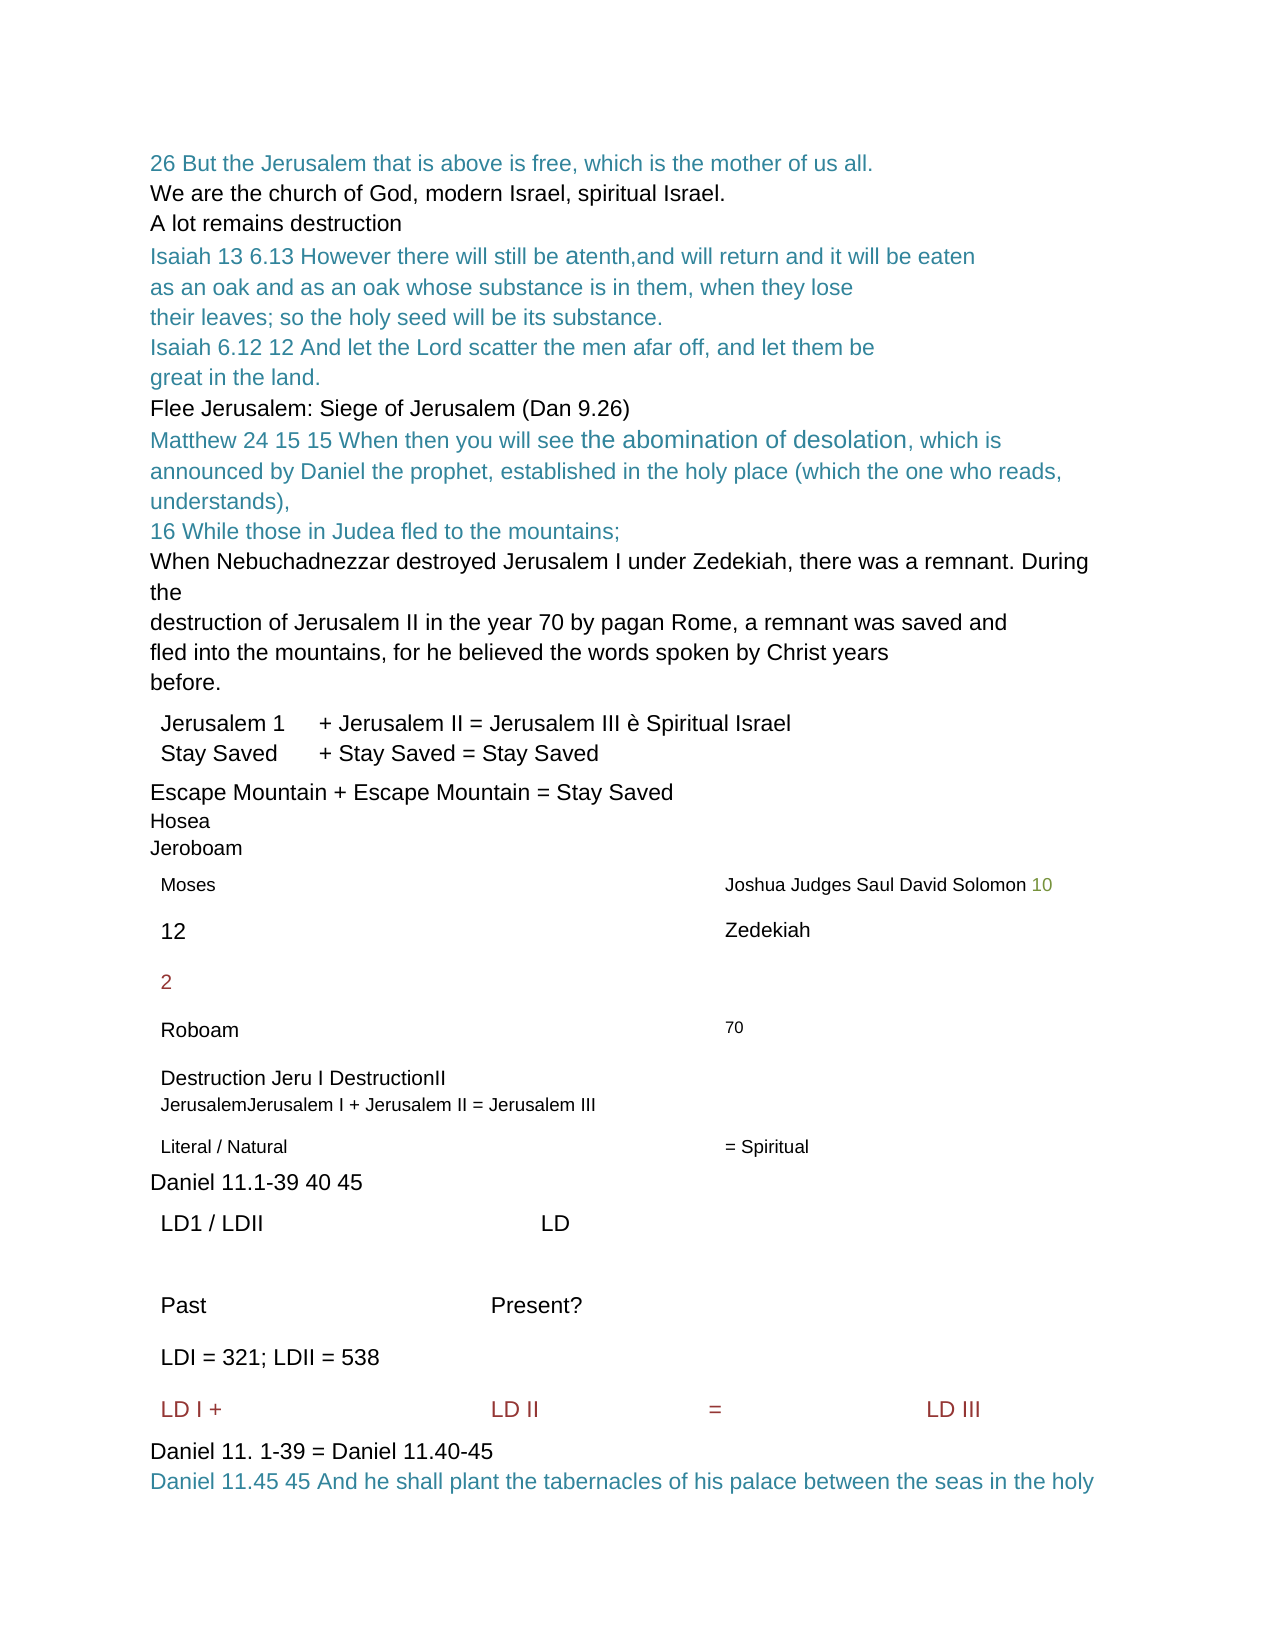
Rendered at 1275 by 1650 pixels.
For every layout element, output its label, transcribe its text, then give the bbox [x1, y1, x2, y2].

text Matthew 24 15 15 When then you will see the abomination of desolation, which is [150, 425, 1125, 453]
table_cell [698, 1334, 916, 1386]
table_header [698, 1282, 916, 1334]
table_header Moses [150, 864, 714, 907]
text 16 While those in Judea fled to the mountains; [150, 518, 1125, 544]
table_cell LD I + [150, 1386, 480, 1438]
table_cell 2 [150, 960, 714, 1007]
text Jeroboam [150, 836, 1125, 860]
table_header LD1 / LDII [150, 1199, 530, 1251]
table_cell [715, 960, 1109, 1007]
text A lot remains destruction [150, 210, 1125, 237]
text Isaiah 13 6.13 However there will still be atenth,and will return and it will be eaten [150, 241, 1125, 269]
text Daniel 11.1-39 40 45 [150, 1169, 1125, 1195]
table_cell = [698, 1386, 916, 1438]
text Hosea [150, 809, 1125, 833]
table_header Present? [480, 1282, 698, 1334]
text Daniel 11.45 45 And he shall plant the tabernacles of his palace between the seas in the holy [150, 1468, 1125, 1494]
table_header Jerusalem 1 Stay Saved [150, 699, 308, 778]
table_cell [916, 1334, 1021, 1386]
table_cell LDI = 321; LDII = 538 [150, 1334, 480, 1386]
text We are the church of God, modern Israel, spiritual Israel. [150, 180, 1125, 207]
table_cell [715, 1055, 1109, 1125]
table_cell LD III [916, 1386, 1021, 1438]
text 26 But the Jerusalem that is above is free, which is the mother of us all. [150, 150, 1125, 176]
table_cell LD II [480, 1386, 698, 1438]
table_header Past [150, 1282, 480, 1334]
table_header + Jerusalem II = Jerusalem III è Spiritual Israel + Stay Saved = Stay Saved [308, 699, 842, 778]
table_cell Literal / Natural [150, 1125, 714, 1169]
text Escape Mountain + Escape Mountain = Stay Saved [150, 778, 1125, 805]
table_cell Zedekiah [715, 908, 1109, 959]
text announced by Daniel the prophet, established in the holy place (which the one who reads, understands), [150, 458, 1125, 514]
text their leaves; so the holy seed will be its substance. [150, 304, 1125, 330]
text destruction of Jerusalem II in the year 70 by pagan Rome, a remnant was saved and [150, 609, 1125, 635]
text great in the land. [150, 364, 1125, 391]
table_cell Roboam [150, 1008, 714, 1055]
text Isaiah 6.12 12 And let the Lord scatter the men afar off, and let them be [150, 334, 1125, 360]
text as an oak and as an oak whose substance is in them, when they lose [150, 274, 1125, 300]
text Flee Jerusalem: Siege of Jerusalem (Dan 9.26) [150, 394, 1125, 421]
text before. [150, 669, 1125, 696]
table_cell = Spiritual [715, 1125, 1109, 1169]
table_header LD [530, 1199, 779, 1251]
text Daniel 11. 1-39 = Daniel 11.40-45 [150, 1438, 1125, 1464]
table_cell Destruction Jeru I DestructionII JerusalemJerusalem I + Jerusalem II = Jerusalem III [150, 1055, 714, 1125]
text When Nebuchadnezzar destroyed Jerusalem I under Zedekiah, there was a remnant. During the [150, 548, 1125, 605]
table_cell [480, 1334, 698, 1386]
text fled into the mountains, for he believed the words spoken by Christ years [150, 639, 1125, 665]
table_cell 70 [715, 1008, 1109, 1055]
table_header Joshua Judges Saul David Solomon 10 [715, 864, 1109, 907]
table_cell 12 [150, 908, 714, 959]
table_header [916, 1282, 1021, 1334]
